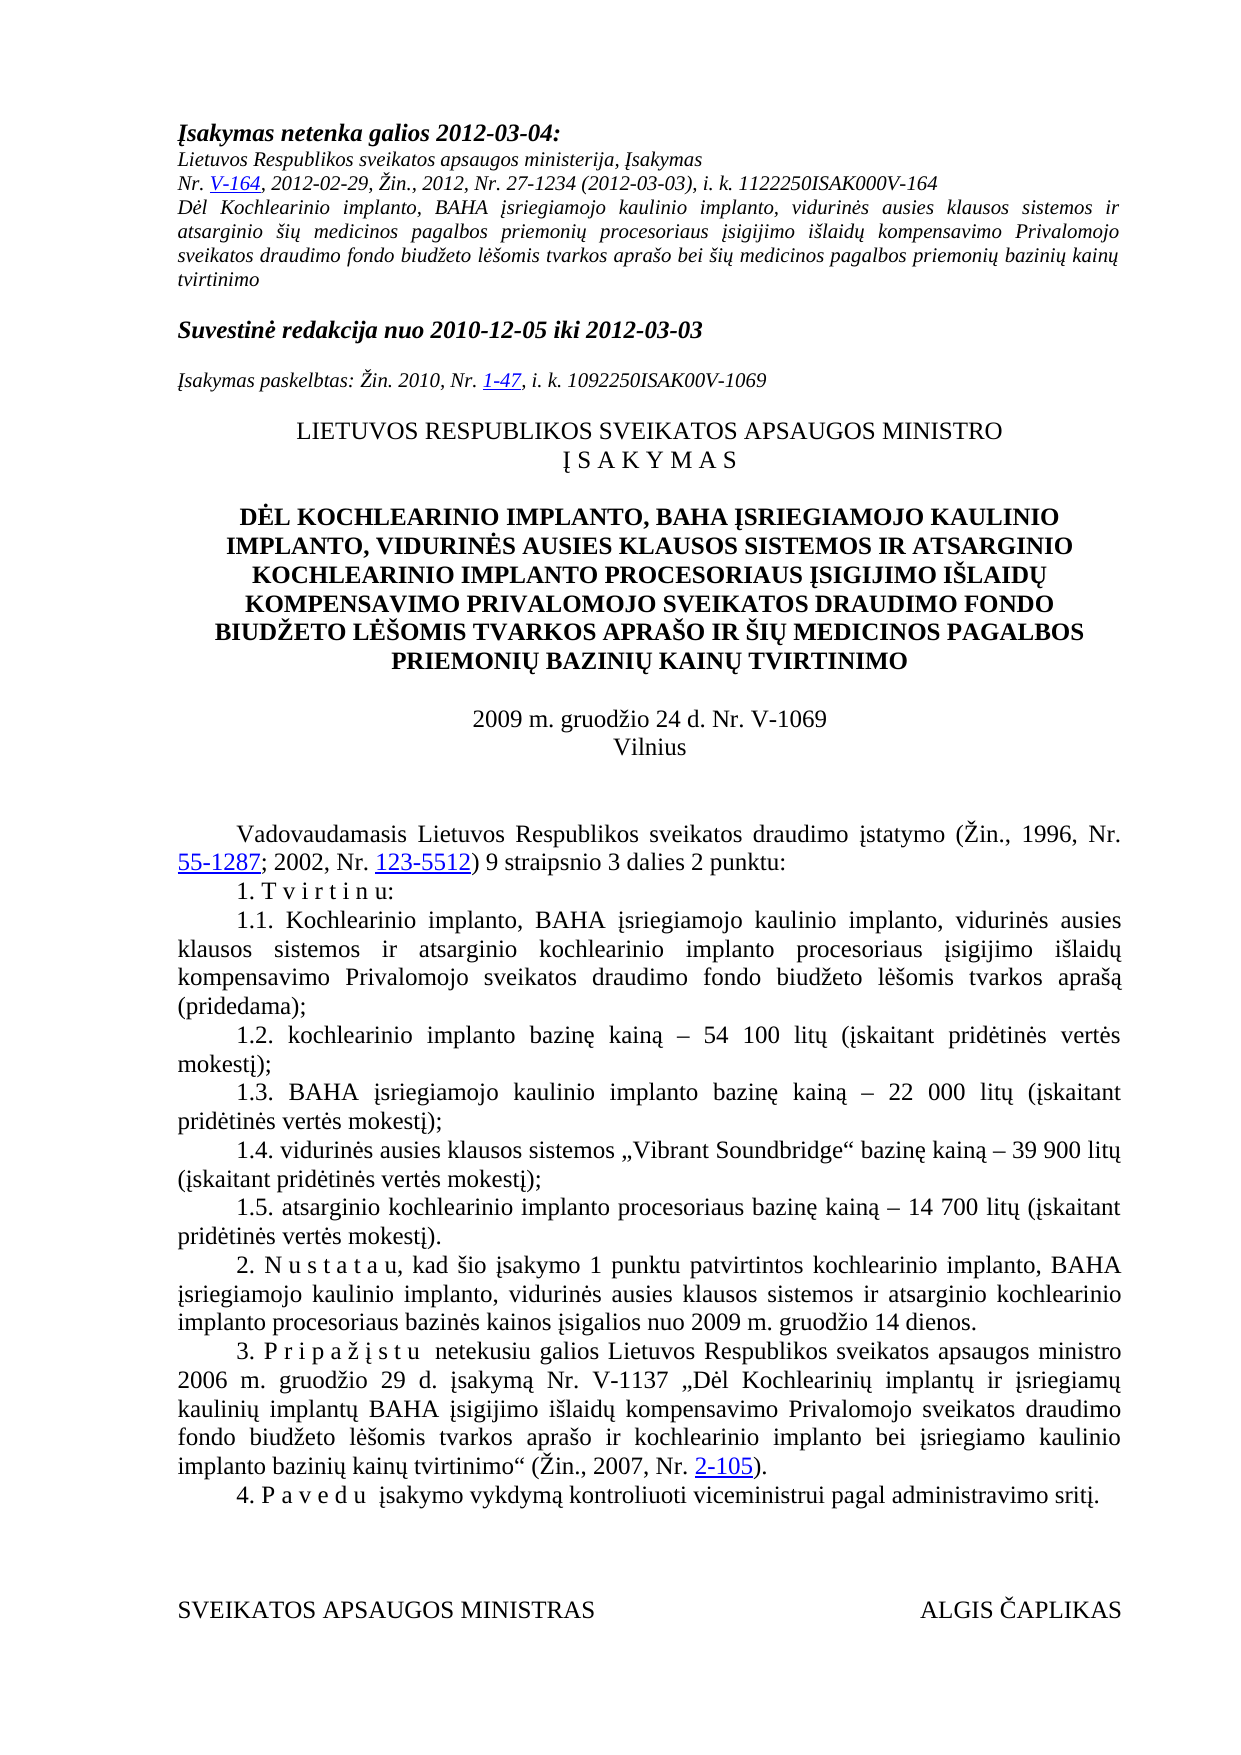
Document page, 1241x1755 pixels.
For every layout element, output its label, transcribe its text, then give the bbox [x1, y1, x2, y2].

text 1.1. Kochlearinio implanto, BAHA įsriegiamojo kaulinio implanto, vidurinės ausies klausos sistemos ir atsarginio kochlearinio implanto procesoriaus įsigijimo išlaidų kompensavimo Privalomojo sveikatos draudimo fondo biudžeto lėšomis tvarkos aprašą (pridedama); [177, 905, 1122, 1020]
text Nr. V-164, 2012-02-29, Žin., 2012, Nr. 27-1234 (2012-03-03), i. k. 1122250ISAK000V-164 [177, 171, 1122, 195]
text LIETUVOS RESPUBLIKOS SVEIKATOS APSAUGOS MINISTRO [177, 416, 1122, 445]
text 2. Nustatau, kad šio įsakymo 1 punktu patvirtintos kochlearinio implanto, BAHA įsriegiamojo kaulinio implanto, vidurinės ausies klausos sistemos ir atsarginio kochlearinio implanto procesoriaus bazinės kainos įsigalios nuo 2009 m. gruodžio 14 dienos. [177, 1250, 1122, 1336]
text 1.2. kochlearinio implanto bazinę kainą – 54 100 litų (įskaitant pridėtinės vertės mokestį); [177, 1020, 1122, 1077]
text ĮSAKYMAS [177, 445, 1122, 474]
text 3. Pripažįstu netekusiu galios Lietuvos Respublikos sveikatos apsaugos ministro 2006 m. gruodžio 29 d. įsakymą Nr. V-1137 „Dėl Kochlearinių implantų ir įsriegiamų kaulinių implantų BAHA įsigijimo išlaidų kompensavimo Privalomojo sveikatos draudimo fondo biudžeto lėšomis tvarkos aprašo ir kochlearinio implanto bei įsriegiamo kaulinio implanto bazinių kainų tvirtinimo“ (Žin., 2007, Nr. 2-105). [177, 1336, 1122, 1480]
text Suvestinė redakcija nuo 2010-12-05 iki 2012-03-03 [177, 315, 1122, 344]
text 4. Pavedu įsakymo vykdymą kontroliuoti viceministrui pagal administravimo sritį. [177, 1480, 1122, 1509]
text DĖL KOCHLEARINIO IMPLANTO, BAHA ĮSRIEGIAMOJO KAULINIO IMPLANTO, VIDURINĖS AUSIES KLAUSOS SISTEMOS IR ATSARGINIO KOCHLEARINIO IMPLANTO PROCESORIAUS ĮSIGIJIMO IŠLAIDŲ KOMPENSAVIMO PRIVALOMOJO SVEIKATOS DRAUDIMO FONDO BIUDŽETO LĖŠOMIS TVARKOS APRAŠO IR ŠIŲ MEDICINOS PAGALBOS PRIEMONIŲ BAZINIŲ KAINŲ TVIRTINIMO [177, 502, 1122, 675]
text Sveikatos apsaugos ministras Algis Čaplikas [177, 1595, 1122, 1624]
text Vadovaudamasis Lietuvos Respublikos sveikatos draudimo įstatymo (Žin., 1996, Nr. 55-1287; 2002, Nr. 123-5512) 9 straipsnio 3 dalies 2 punktu: [177, 819, 1122, 876]
text 1.3. BAHA įsriegiamojo kaulinio implanto bazinę kainą – 22 000 litų (įskaitant pridėtinės vertės mokestį); [177, 1077, 1122, 1135]
text Lietuvos Respublikos sveikatos apsaugos ministerija, Įsakymas [177, 147, 1122, 171]
text Įsakymas netenka galios 2012-03-04: [177, 118, 1122, 147]
text Vilnius [177, 732, 1122, 761]
text 1.4. vidurinės ausies klausos sistemos „Vibrant Soundbridge“ bazinę kainą – 39 900 litų (įskaitant pridėtinės vertės mokestį); [177, 1135, 1122, 1192]
text Įsakymas paskelbtas: Žin. 2010, Nr. 1-47, i. k. 1092250ISAK00V-1069 [177, 368, 1122, 392]
text 2009 m. gruodžio 24 d. Nr. V-1069 [177, 704, 1122, 732]
text 1.5. atsarginio kochlearinio implanto procesoriaus bazinę kainą – 14 700 litų (įskaitant pridėtinės vertės mokestį). [177, 1192, 1122, 1250]
text 1. Tvirtinu: [177, 876, 1122, 905]
text Dėl Kochlearinio implanto, BAHA įsriegiamojo kaulinio implanto, vidurinės ausies klausos sistemos ir atsarginio šių medicinos pagalbos priemonių procesoriaus įsigijimo išlaidų kompensavimo Privalomojo sveikatos draudimo fondo biudžeto lėšomis tvarkos aprašo bei šių medicinos pagalbos priemonių bazinių kainų tvirtinimo [177, 195, 1122, 291]
